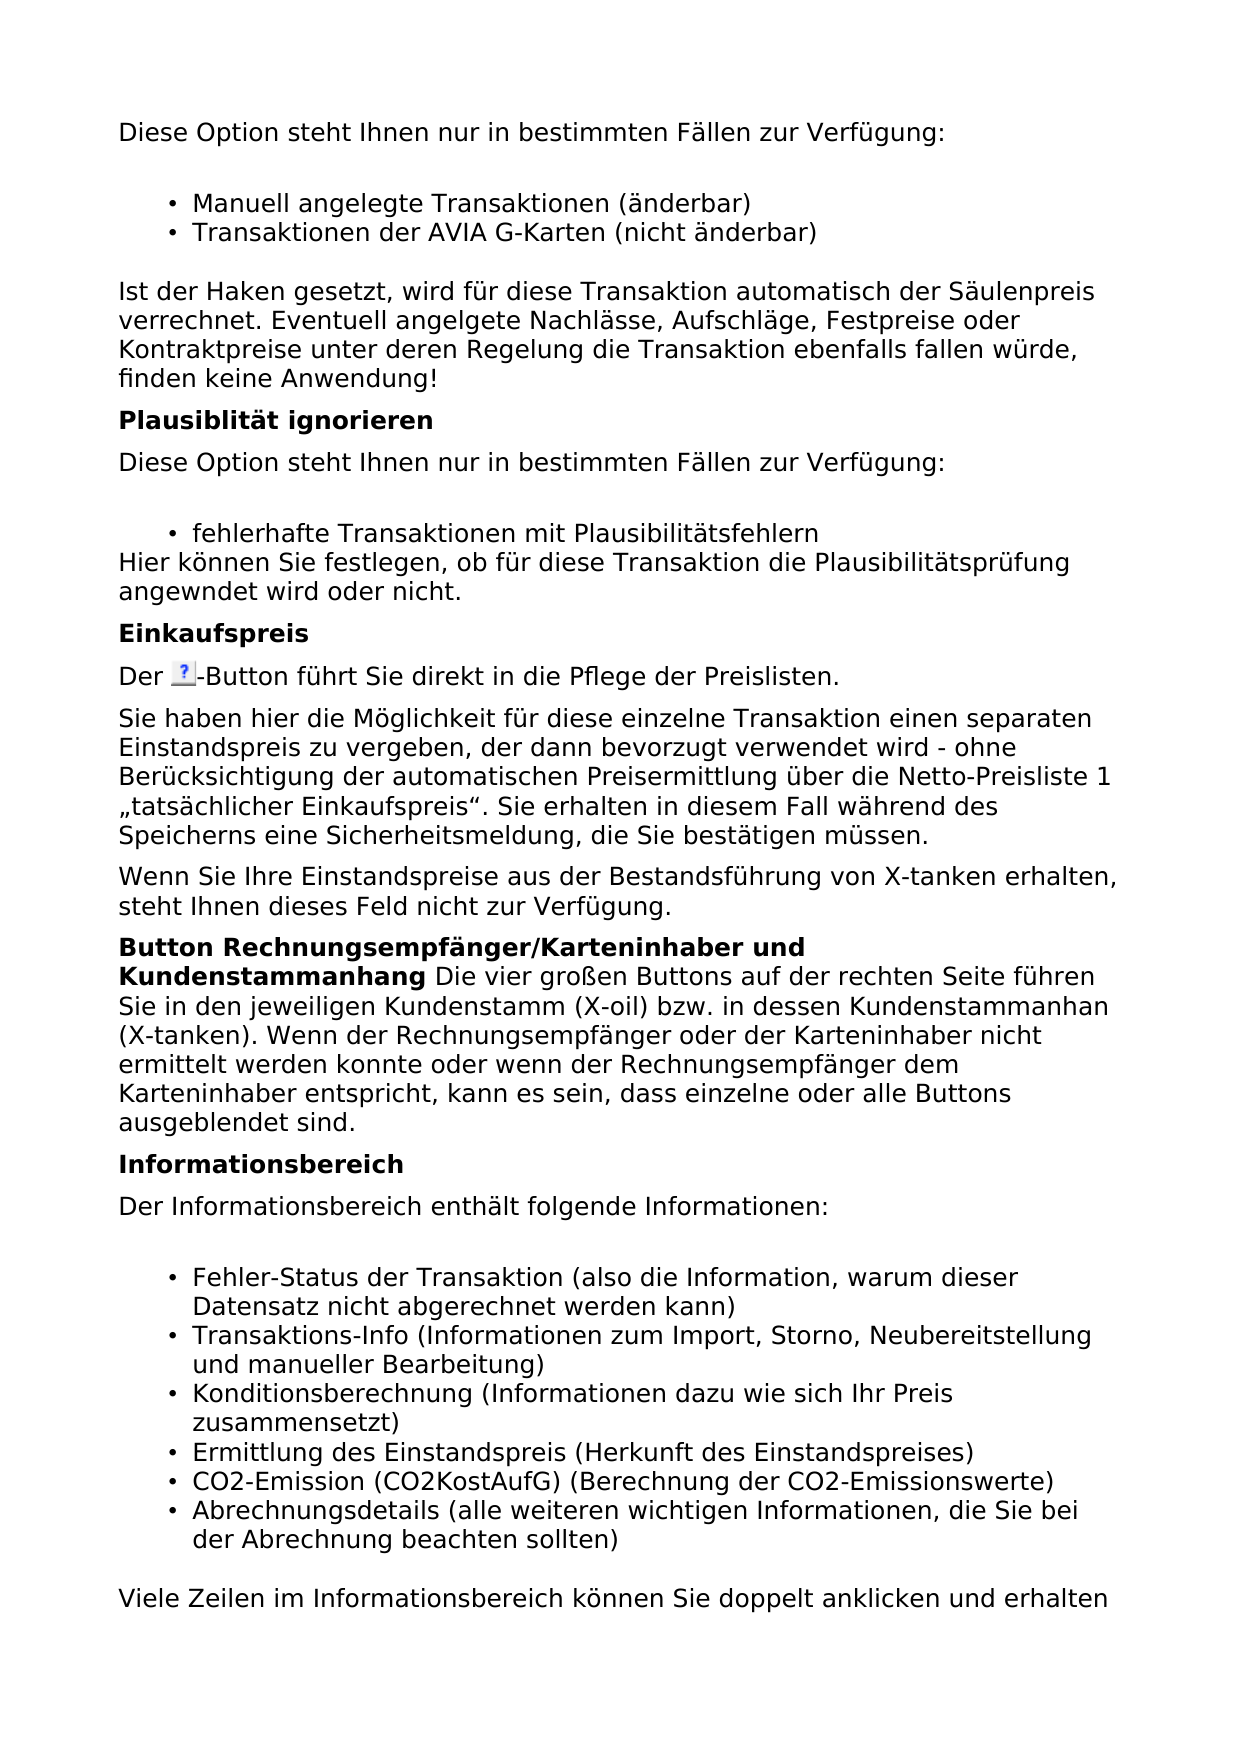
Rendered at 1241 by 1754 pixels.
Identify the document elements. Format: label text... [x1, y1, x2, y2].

list Fehler-Status der Transaktion (also die Information, warum dieser Datensatz nicht abgerechnet werden kann) [177, 1263, 1122, 1321]
text Informationsbereich [118, 1150, 1122, 1179]
text Ist der Haken gesetzt, wird für diese Transaktion automatisch der Säulenpreis verrechnet. Eventuell angelgete Nachlässe, Aufschläge, Festpreise oder Kontraktpreise unter deren Regelung die Transaktion ebenfalls fallen würde, finden keine Anwendung! [118, 277, 1122, 394]
text Button Rechnungsempfänger/Karteninhaber und Kundenstammanhang Die vier großen Buttons auf der rechten Seite führen Sie in den jeweiligen Kundenstamm (X-oil) bzw. in dessen Kundenstammanhan (X-tanken). Wenn der Rechnungsempfänger oder der Karteninhaber nicht ermittelt werden konnte oder wenn der Rechnungsempfänger dem Karteninhaber entspricht, kann es sein, dass einzelne oder alle Buttons ausgeblendet sind. [118, 933, 1122, 1137]
list Ermittlung des Einstandspreis (Herkunft des Einstandspreises) [177, 1438, 1122, 1467]
text Hier können Sie festlegen, ob für diese Transaktion die Plausibilitätsprüfung angewndet wird oder nicht. [118, 548, 1122, 607]
list Abrechnungsdetails (alle weiteren wichtigen Informationen, die Sie bei der Abrechnung beachten sollten) [177, 1496, 1122, 1554]
text Diese Option steht Ihnen nur in bestimmten Fällen zur Verfügung: [118, 448, 1122, 477]
text Viele Zeilen im Informationsbereich können Sie doppelt anklicken und erhalten [118, 1584, 1122, 1613]
text Plausiblität ignorieren [118, 406, 1122, 435]
text Wenn Sie Ihre Einstandspreise aus der Bestandsführung von X-tanken erhalten, steht Ihnen dieses Feld nicht zur Verfügung. [118, 862, 1122, 921]
list Transaktions-Info (Informationen zum Import, Storno, Neubereitstellung und manueller Bearbeitung) [177, 1321, 1122, 1379]
list Konditionsberechnung (Informationen dazu wie sich Ihr Preis zusammensetzt) [177, 1379, 1122, 1438]
list Manuell angelegte Transaktionen (änderbar) [177, 189, 1122, 218]
text Sie haben hier die Möglichkeit für diese einzelne Transaktion einen separaten Einstandspreis zu vergeben, der dann bevorzugt verwendet wird - ohne Berücksichtigung der automatischen Preisermittlung über die Netto-Preisliste 1 „tatsächlicher Einkaufspreis“. Sie erhalten in diesem Fall während des Speicherns eine Sicherheitsmeldung, die Sie bestätigen müssen. [118, 704, 1122, 850]
list Transaktionen der AVIA G-Karten (nicht änderbar) [177, 218, 1122, 248]
list CO2-Emission (CO2KostAufG) (Berechnung der CO2-Emissionswerte) [177, 1467, 1122, 1496]
picture [171, 660, 197, 686]
text Der Informationsbereich enthält folgende Informationen: [118, 1192, 1122, 1221]
text Einkaufspreis [118, 619, 1122, 648]
text Der -Button führt Sie direkt in die Pflege der Preislisten. [118, 661, 1122, 692]
list fehlerhafte Transaktionen mit Plausibilitätsfehlern [177, 519, 1122, 548]
text Diese Option steht Ihnen nur in bestimmten Fällen zur Verfügung: [118, 118, 1122, 147]
